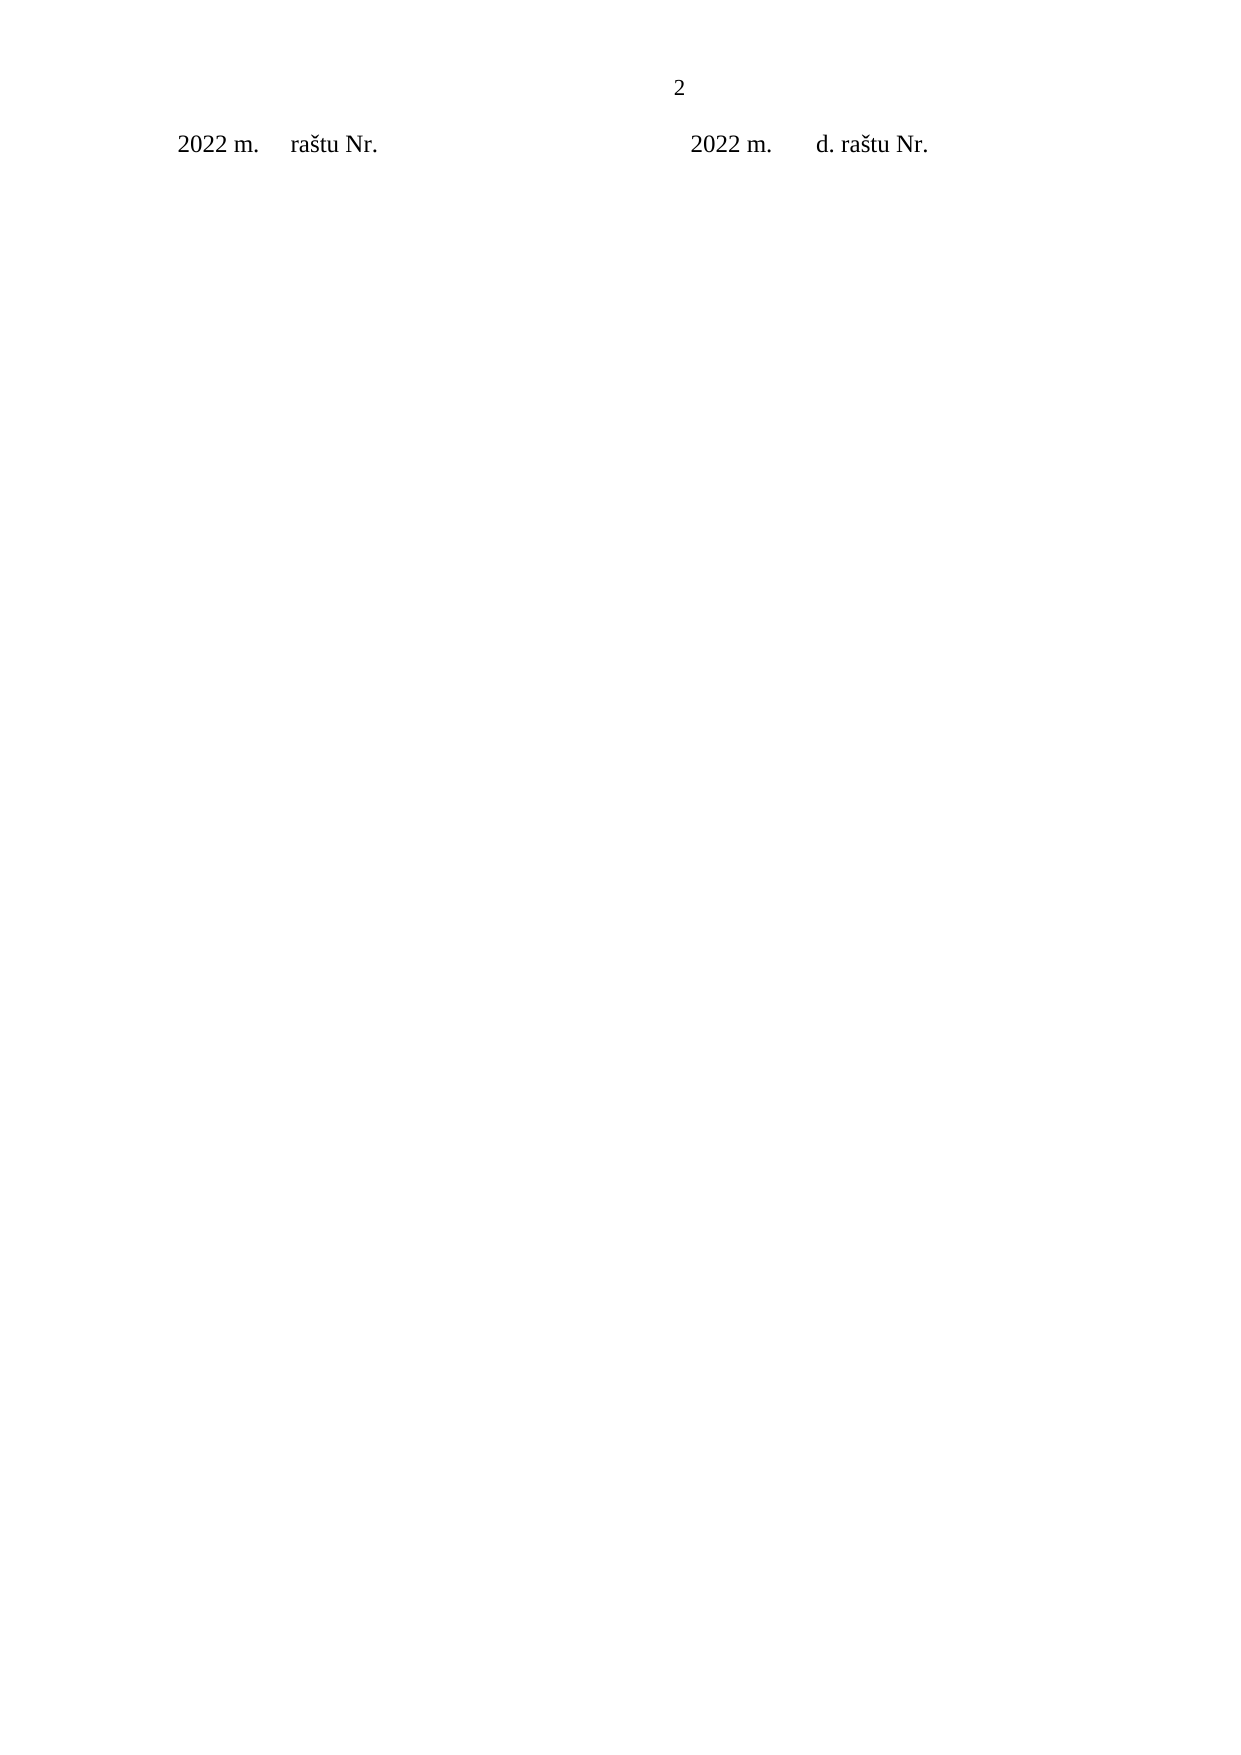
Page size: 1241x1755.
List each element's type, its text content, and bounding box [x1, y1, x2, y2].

text 2022 m. raštu Nr. 2022 m. d. raštu Nr. [177, 129, 1181, 158]
